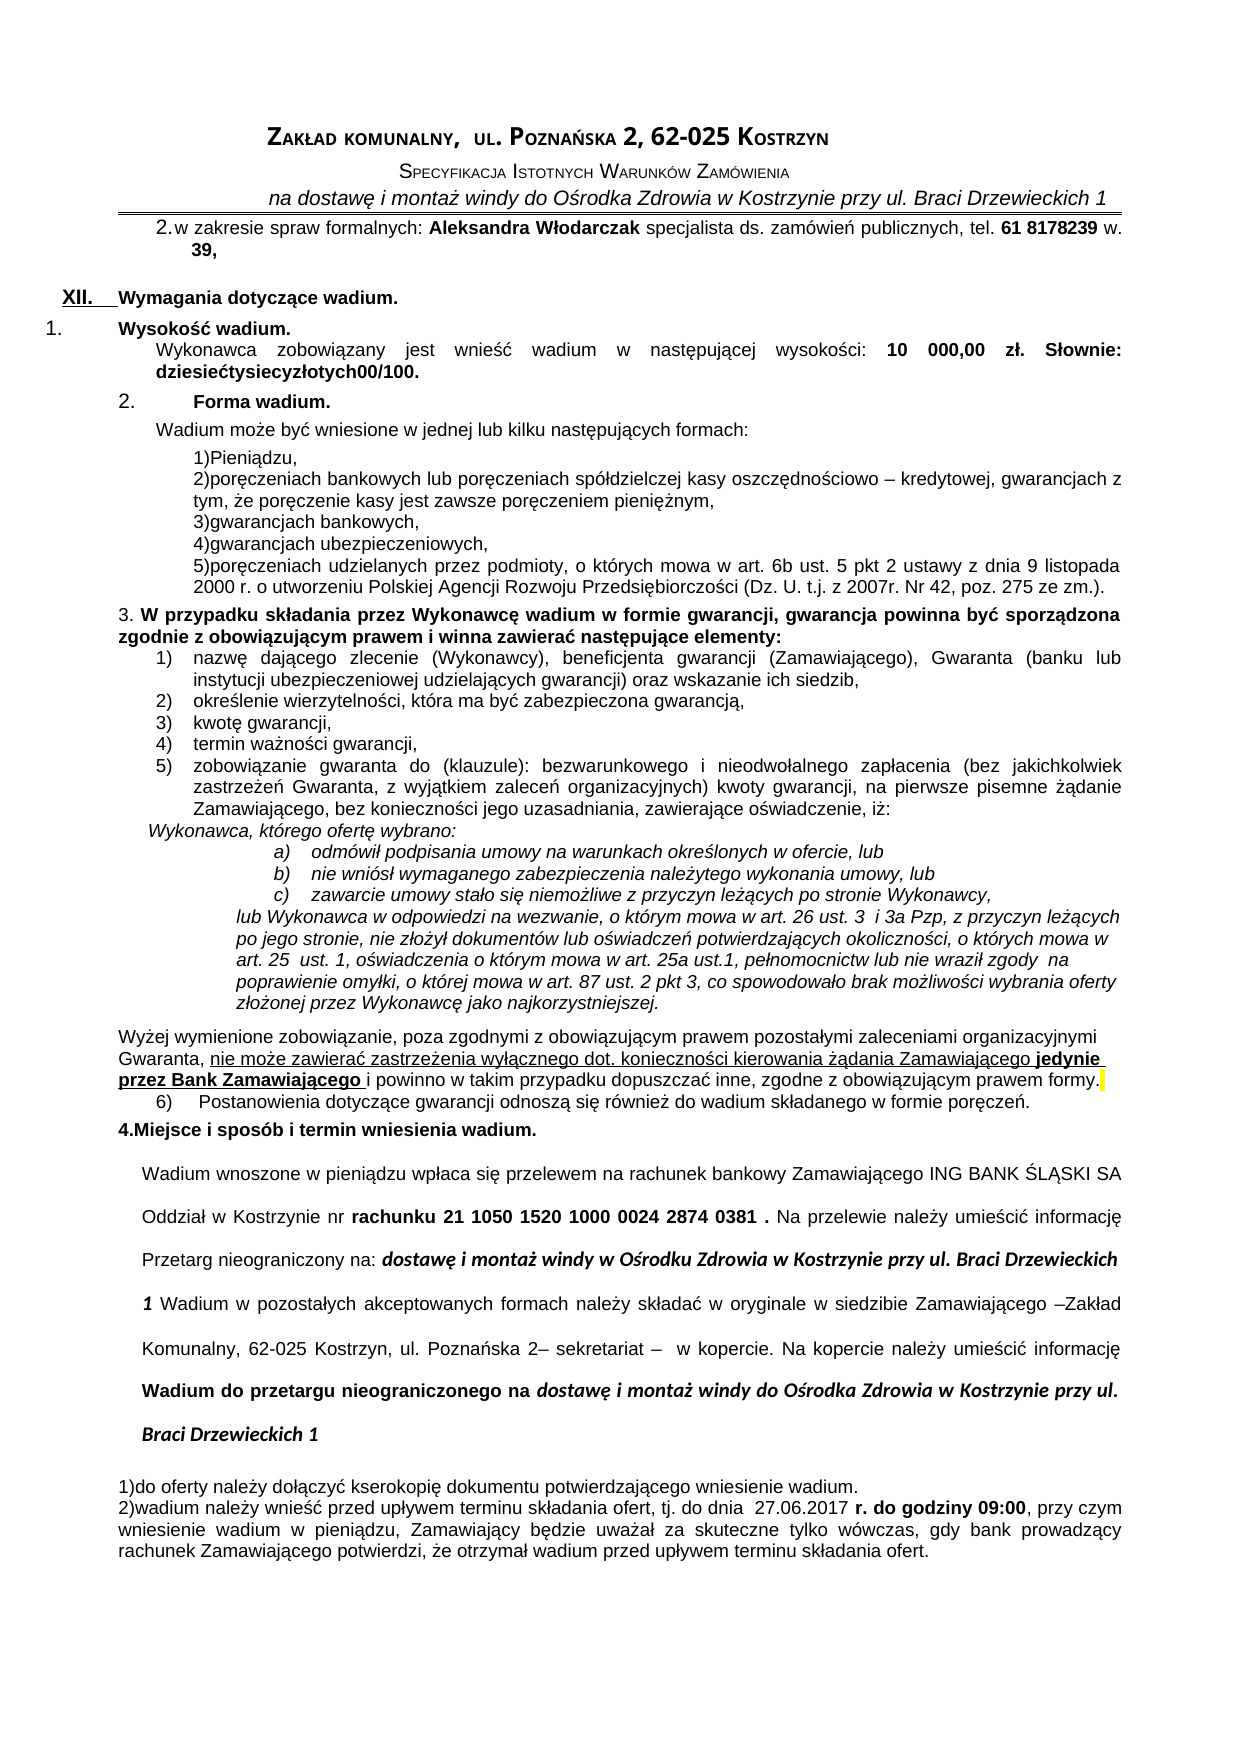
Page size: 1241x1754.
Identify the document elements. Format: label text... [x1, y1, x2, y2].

list nazwę dającego zlecenie (Wykonawcy), beneficjenta gwarancji (Zamawiającego), Gwaranta (banku lub instytucji ubezpieczeniowej udzielających gwarancji) oraz wskazanie ich siedzib, [156, 647, 1122, 690]
list określenie wierzytelności, która ma być zabezpieczona gwarancją, [156, 690, 1122, 712]
text lub Wykonawca w odpowiedzi na wezwanie, o którym mowa w art. 26 ust. 3 i 3a Pzp, z przyczyn leżących po jego stronie, nie złożył dokumentów lub oświadczeń potwierdzających okoliczności, o których mowa w art. 25 ust. 1, oświadczenia o którym mowa w art. 25a ust.1, pełnomocnictw lub nie wraził zgody na poprawienie omyłki, o której mowa w art. 87 ust. 2 pkt 3, co spowodowało brak możliwości wybrania oferty złożonej przez Wykonawcę jako najkorzystniejszej. [236, 906, 1122, 1013]
list 2)wadium należy wnieść przed upływem terminu składania ofert, tj. do dnia 27.06.2017 r. do godziny 09:00, przy czym wniesienie wadium w pieniądzu, Zamawiający będzie uważał za skuteczne tylko wówczas, gdy bank prowadzący rachunek Zamawiającego potwierdzi, że otrzymał wadium przed upływem terminu składania ofert. [118, 1497, 1122, 1562]
list zawarcie umowy stało się niemożliwe z przyczyn leżących po stronie Wykonawcy, [274, 884, 1122, 906]
list Forma wadium. [118, 389, 1122, 413]
text Wykonawca zobowiązany jest wnieść wadium w następującej wysokości: 10 000,00 zł. Słownie: dziesiećtysiecyzłotych00/100. [156, 339, 1122, 382]
list 3)gwarancjach bankowych, [193, 511, 1122, 533]
text Wadium wnoszone w pieniądzu wpłaca się przelewem na rachunek bankowy Zamawiającego ING BANK ŚLĄSKI SA Oddział w Kostrzynie nr rachunku 21 1050 1520 1000 0024 2874 0381 . Na przelewie należy umieścić informację Przetarg nieograniczony na: dostawę i montaż windy w Ośrodku Zdrowia w Kostrzynie przy ul. Braci Drzewieckich 1 Wadium w pozostałych akceptowanych formach należy składać w oryginale w siedzibie Zamawiającego –Zakład Komunalny, 62-025 Kostrzyn, ul. Poznańska 2– sekretariat – w kopercie. Na kopercie należy umieścić informację Wadium do przetargu nieograniczonego na dostawę i montaż windy do Ośrodka Zdrowia w Kostrzynie przy ul. Braci Drzewieckich 1 [142, 1140, 1122, 1446]
list 4)gwarancjach ubezpieczeniowych, [193, 533, 1122, 554]
list Wysokość wadium. [45, 315, 1122, 339]
text 3. W przypadku składania przez Wykonawcę wadium w formie gwarancji, gwarancja powinna być sporządzona zgodnie z obowiązującym prawem i winna zawierać następujące elementy: [118, 604, 1122, 647]
list kwotę gwarancji, [156, 712, 1122, 733]
list 1)do oferty należy dołączyć kserokopię dokumentu potwierdzającego wniesienie wadium. [118, 1476, 1122, 1497]
list 2)poręczeniach bankowych lub poręczeniach spółdzielczej kasy oszczędnościowo – kredytowej, gwarancjach z tym, że poręczenie kasy jest zawsze poręczeniem pieniężnym, [193, 468, 1122, 511]
list 1)Pieniądzu, [193, 447, 1122, 468]
list nie wniósł wymaganego zabezpieczenia należytego wykonania umowy, lub [274, 863, 1122, 884]
text Wyżej wymienione zobowiązanie, poza zgodnymi z obowiązującym prawem pozostałymi zaleceniami organizacyjnymi Gwaranta, nie może zawierać zastrzeżenia wyłącznego dot. konieczności kierowania żądania Zamawiającego jedynie przez Bank Zamawiającego i powinno w takim przypadku dopuszczać inne, zgodne z obowiązującym prawem formy. [118, 1026, 1122, 1091]
text 4.Miejsce i sposób i termin wniesienia wadium. [118, 1118, 1122, 1140]
text Wadium może być wniesione w jednej lub kilku następujących formach: [156, 419, 1122, 440]
list termin ważności gwarancji, [156, 733, 1122, 755]
list Postanowienia dotyczące gwarancji odnoszą się również do wadium składanego w formie poręczeń. [156, 1091, 1122, 1112]
list odmówił podpisania umowy na warunkach określonych w ofercie, lub [274, 841, 1122, 863]
text Wykonawca, którego ofertę wybrano: [148, 819, 1122, 841]
list zobowiązanie gwaranta do (klauzule): bezwarunkowego i nieodwołalnego zapłacenia (bez jakichkolwiek zastrzeżeń Gwaranta, z wyjątkiem zaleceń organizacyjnych) kwoty gwarancji, na pierwsze pisemne żądanie Zamawiającego, bez konieczności jego uzasadniania, zawierające oświadczenie, iż: [156, 755, 1122, 819]
subtitle Wymagania dotyczące wadium. [62, 285, 1122, 309]
list 5)poręczeniach udzielanych przez podmioty, o których mowa w art. 6b ust. 5 pkt 2 ustawy z dnia 9 listopada 2000 r. o utworzeniu Polskiej Agencji Rozwoju Przedsiębiorczości (Dz. U. t.j. z 2007r. Nr 42, poz. 275 ze zm.). [193, 554, 1122, 598]
list w zakresie spraw formalnych: Aleksandra Włodarczak specjalista ds. zamówień publicznych, tel. 61 8178239 w. 39, [156, 215, 1122, 260]
